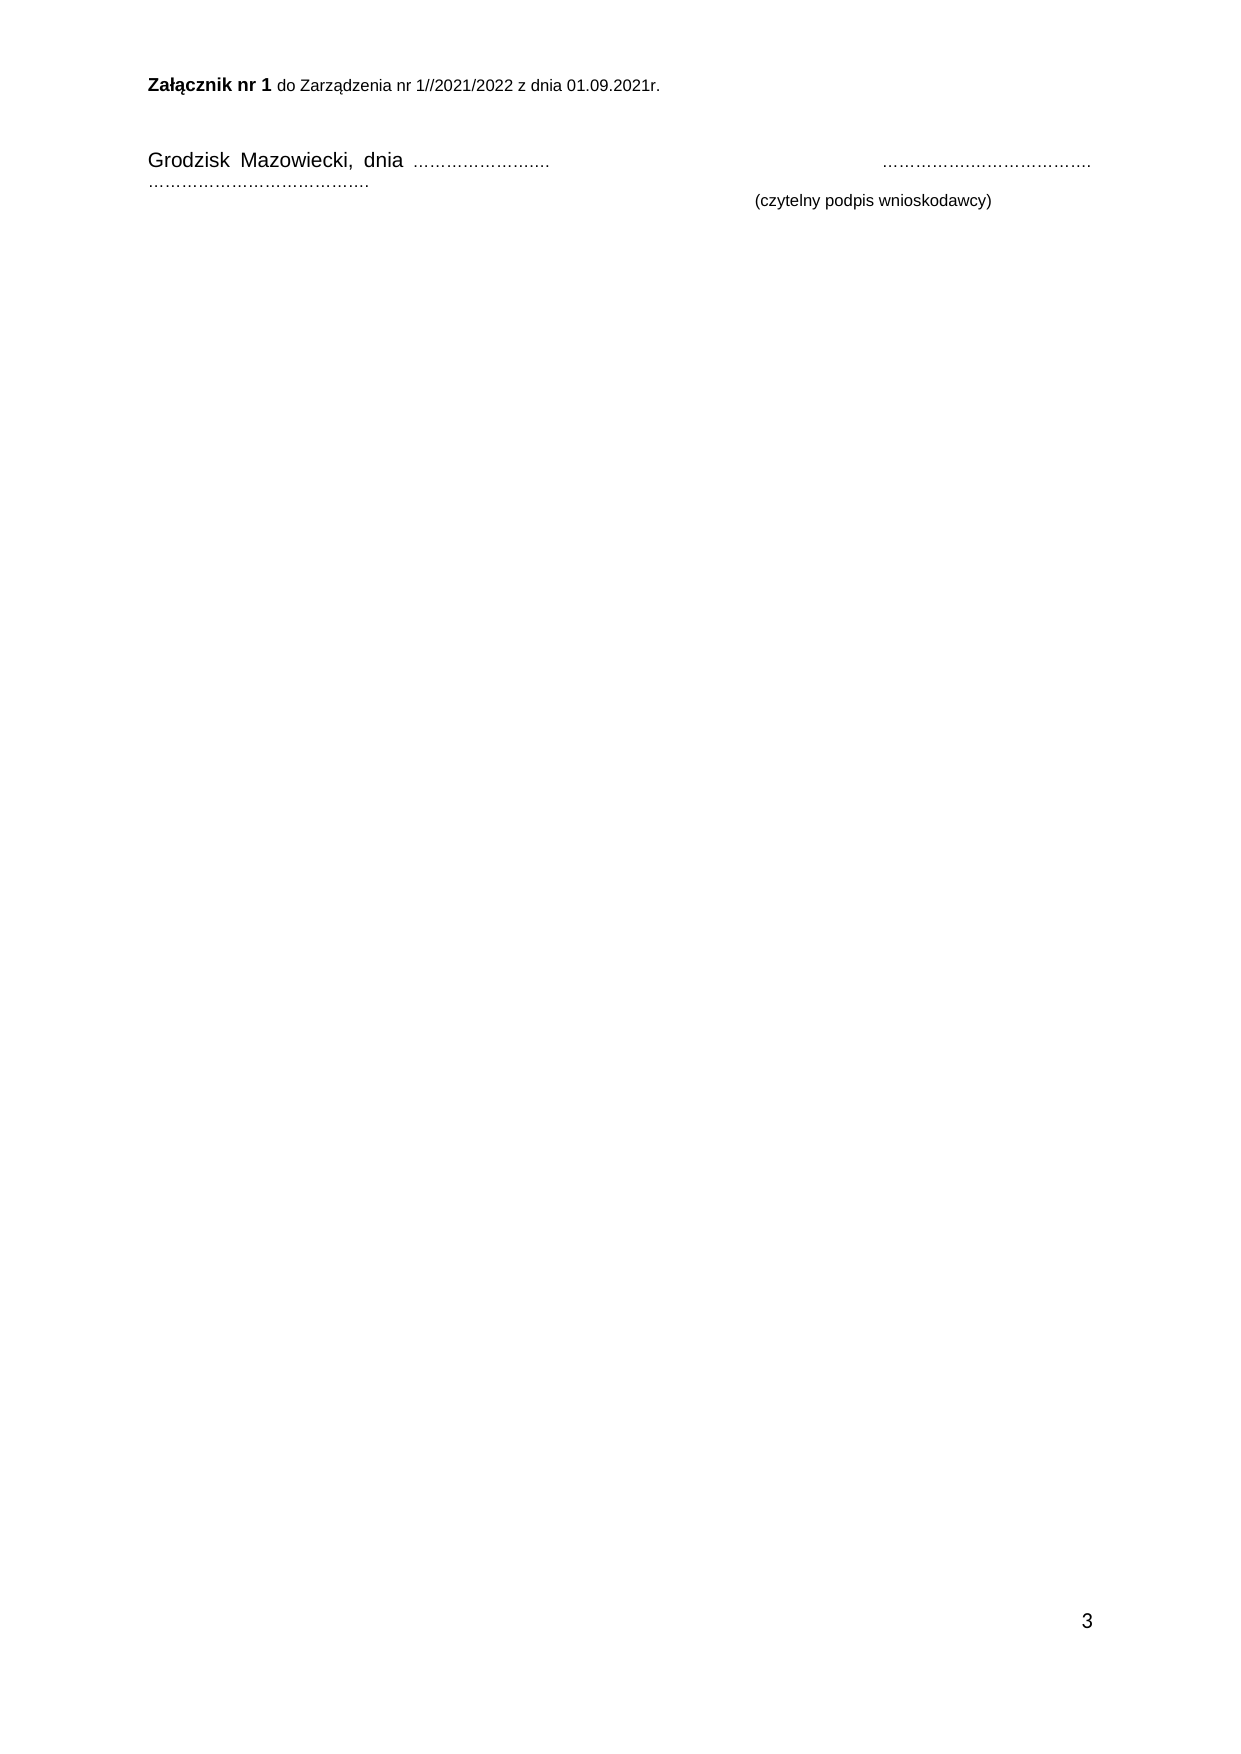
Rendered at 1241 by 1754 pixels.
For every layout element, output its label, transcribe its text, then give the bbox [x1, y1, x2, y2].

text (czytelny podpis wnioskodawcy) [148, 191, 1093, 210]
text Grodzisk Mazowiecki, dnia ………………….… …………….………………….…………………………………. [148, 148, 1093, 191]
